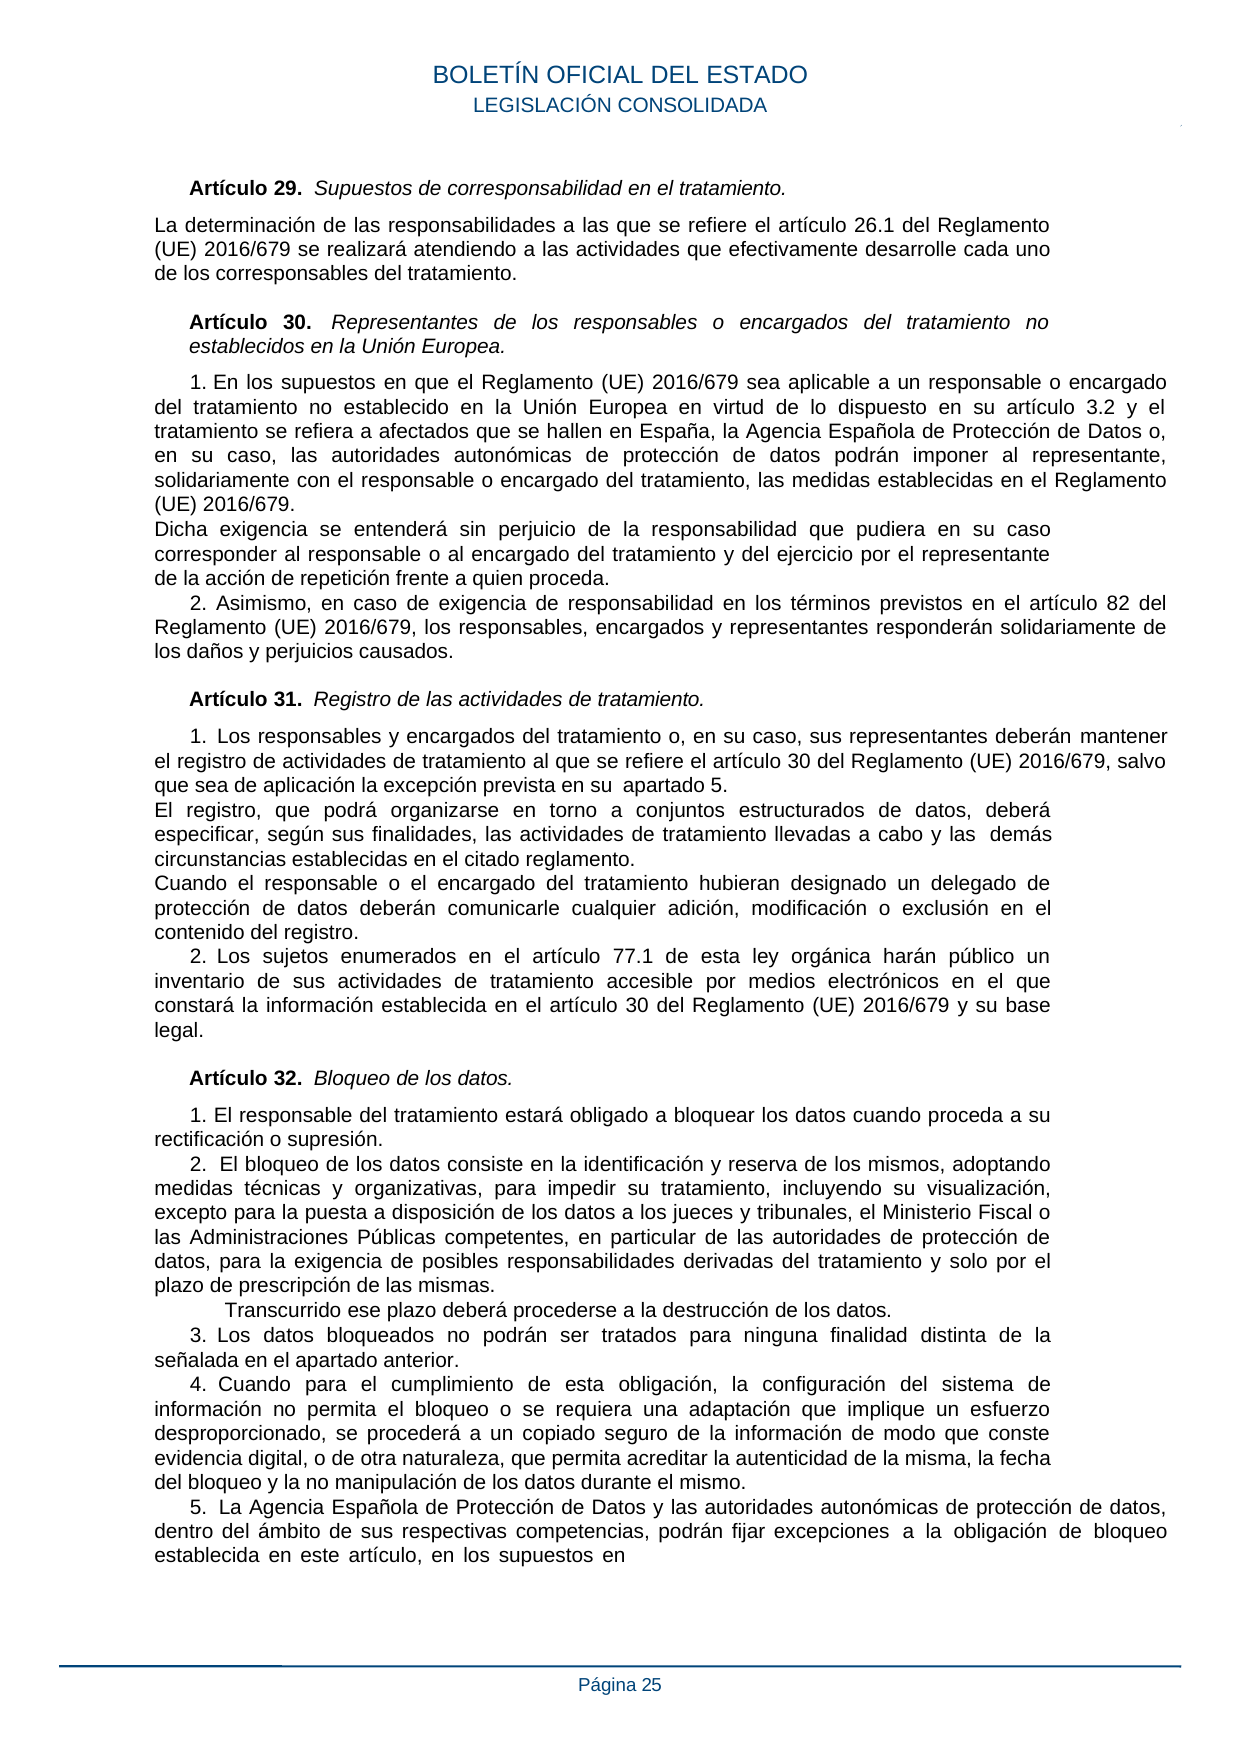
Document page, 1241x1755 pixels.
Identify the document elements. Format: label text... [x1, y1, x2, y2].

list Los responsables y encargados del tratamiento o, en su caso, sus representantes deberán mantener el registro de actividades de tratamiento al que se refiere el artículo 30 del Reglamento (UE) 2016/679, salvo que sea de aplicación la excepción prevista en su apartado 5. [154, 724, 1168, 797]
list Los datos bloqueados no podrán ser tratados para ninguna finalidad distinta de la señalada en el apartado anterior. [154, 1323, 1052, 1372]
text El registro, que podrá organizarse en torno a conjuntos estructurados de datos, deberá especificar, según sus finalidades, las actividades de tratamiento llevadas a cabo y las demás circunstancias establecidas en el citado reglamento. [154, 798, 1052, 870]
text Artículo 29. Supuestos de corresponsabilidad en el tratamiento. [189, 176, 1168, 200]
text Artículo 30. Representantes de los responsables o encargados del tratamiento no establecidos en la Unión Europea. [189, 309, 1052, 358]
list Asimismo, en caso de exigencia de responsabilidad en los términos previstos en el artículo 82 del Reglamento (UE) 2016/679, los responsables, encargados y representantes responderán solidariamente de los daños y perjuicios causados. [154, 590, 1168, 663]
text Artículo 31. Registro de las actividades de tratamiento. [189, 687, 1168, 711]
text Cuando el responsable o el encargado del tratamiento hubieran designado un delegado de protección de datos deberán comunicarle cualquier adición, modificación o exclusión en el contenido del registro. [154, 871, 1052, 944]
text Transcurrido ese plazo deberá procederse a la destrucción de los datos. [224, 1298, 1168, 1322]
list Cuando para el cumplimiento de esta obligación, la configuración del sistema de información no permita el bloqueo o se requiera una adaptación que implique un esfuerzo desproporcionado, se procederá a un copiado seguro de la información de modo que conste evidencia digital, o de otra naturaleza, que permita acreditar la autenticidad de la misma, la fecha del bloqueo y la no manipulación de los datos durante el mismo. [154, 1372, 1052, 1494]
text Dicha exigencia se entenderá sin perjuicio de la responsabilidad que pudiera en su caso corresponder al responsable o al encargado del tratamiento y del ejercicio por el representante de la acción de repetición frente a quien proceda. [154, 517, 1052, 590]
list La Agencia Española de Protección de Datos y las autoridades autonómicas de protección de datos, dentro del ámbito de sus respectivas competencias, podrán fijar excepciones a la obligación de bloqueo establecida en este artículo, en los supuestos en [154, 1494, 1168, 1567]
text Artículo 32. Bloqueo de los datos. [189, 1066, 1168, 1090]
list El responsable del tratamiento estará obligado a bloquear los datos cuando proceda a su rectificación o supresión. [154, 1103, 1052, 1151]
list Los sujetos enumerados en el artículo 77.1 de esta ley orgánica harán público un inventario de sus actividades de tratamiento accesible por medios electrónicos en el que constará la información establecida en el artículo 30 del Reglamento (UE) 2016/679 y su base legal. [154, 944, 1052, 1041]
text La determinación de las responsabilidades a las que se refiere el artículo 26.1 del Reglamento (UE) 2016/679 se realizará atendiendo a las actividades que efectivamente desarrolle cada uno de los corresponsables del tratamiento. [154, 212, 1052, 285]
list En los supuestos en que el Reglamento (UE) 2016/679 sea aplicable a un responsable o encargado del tratamiento no establecido en la Unión Europea en virtud de lo dispuesto en su artículo 3.2 y el tratamiento se refiera a afectados que se hallen en España, la Agencia Española de Protección de Datos o, en su caso, las autoridades autonómicas de protección de datos podrán imponer al representante, solidariamente con el responsable o encargado del tratamiento, las medidas establecidas en el Reglamento (UE) 2016/679. [154, 370, 1168, 516]
list El bloqueo de los datos consiste en la identificación y reserva de los mismos, adoptando medidas técnicas y organizativas, para impedir su tratamiento, incluyendo su visualización, excepto para la puesta a disposición de los datos a los jueces y tribunales, el Ministerio Fiscal o las Administraciones Públicas competentes, en particular de las autoridades de protección de datos, para la exigencia de posibles responsabilidades derivadas del tratamiento y solo por el plazo de prescripción de las mismas. [154, 1151, 1052, 1297]
